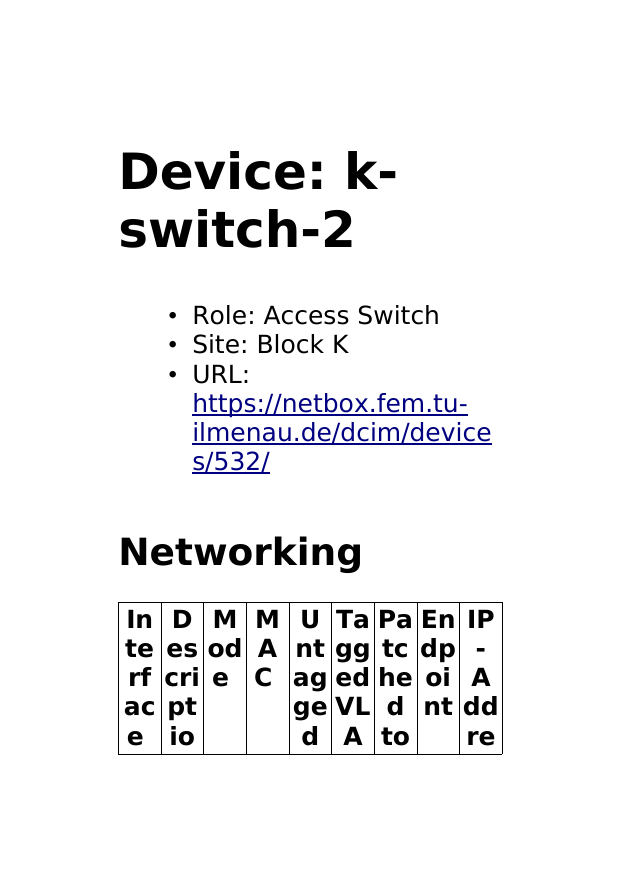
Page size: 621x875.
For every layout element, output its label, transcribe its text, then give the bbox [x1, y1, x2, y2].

table_header Patched to [375, 603, 417, 754]
list Site: Block K [177, 331, 502, 360]
table_header Interface [119, 603, 161, 754]
subtitle Networking [118, 531, 502, 575]
table_header Mode [204, 603, 246, 754]
table_header Tagged VLA [332, 603, 374, 754]
table_header Descriptio [162, 603, 203, 754]
list URL: https://netbox.fem.tu-ilmenau.de/dcim/devices/532/ [177, 360, 502, 477]
table_header Untagged [290, 603, 331, 754]
table_header Endpoint [418, 603, 459, 754]
subtitle Device: k-switch-2 [118, 143, 502, 259]
list Role: Access Switch [177, 302, 502, 331]
table_header MAC [247, 603, 289, 754]
table_header IP-Addre [460, 603, 502, 754]
